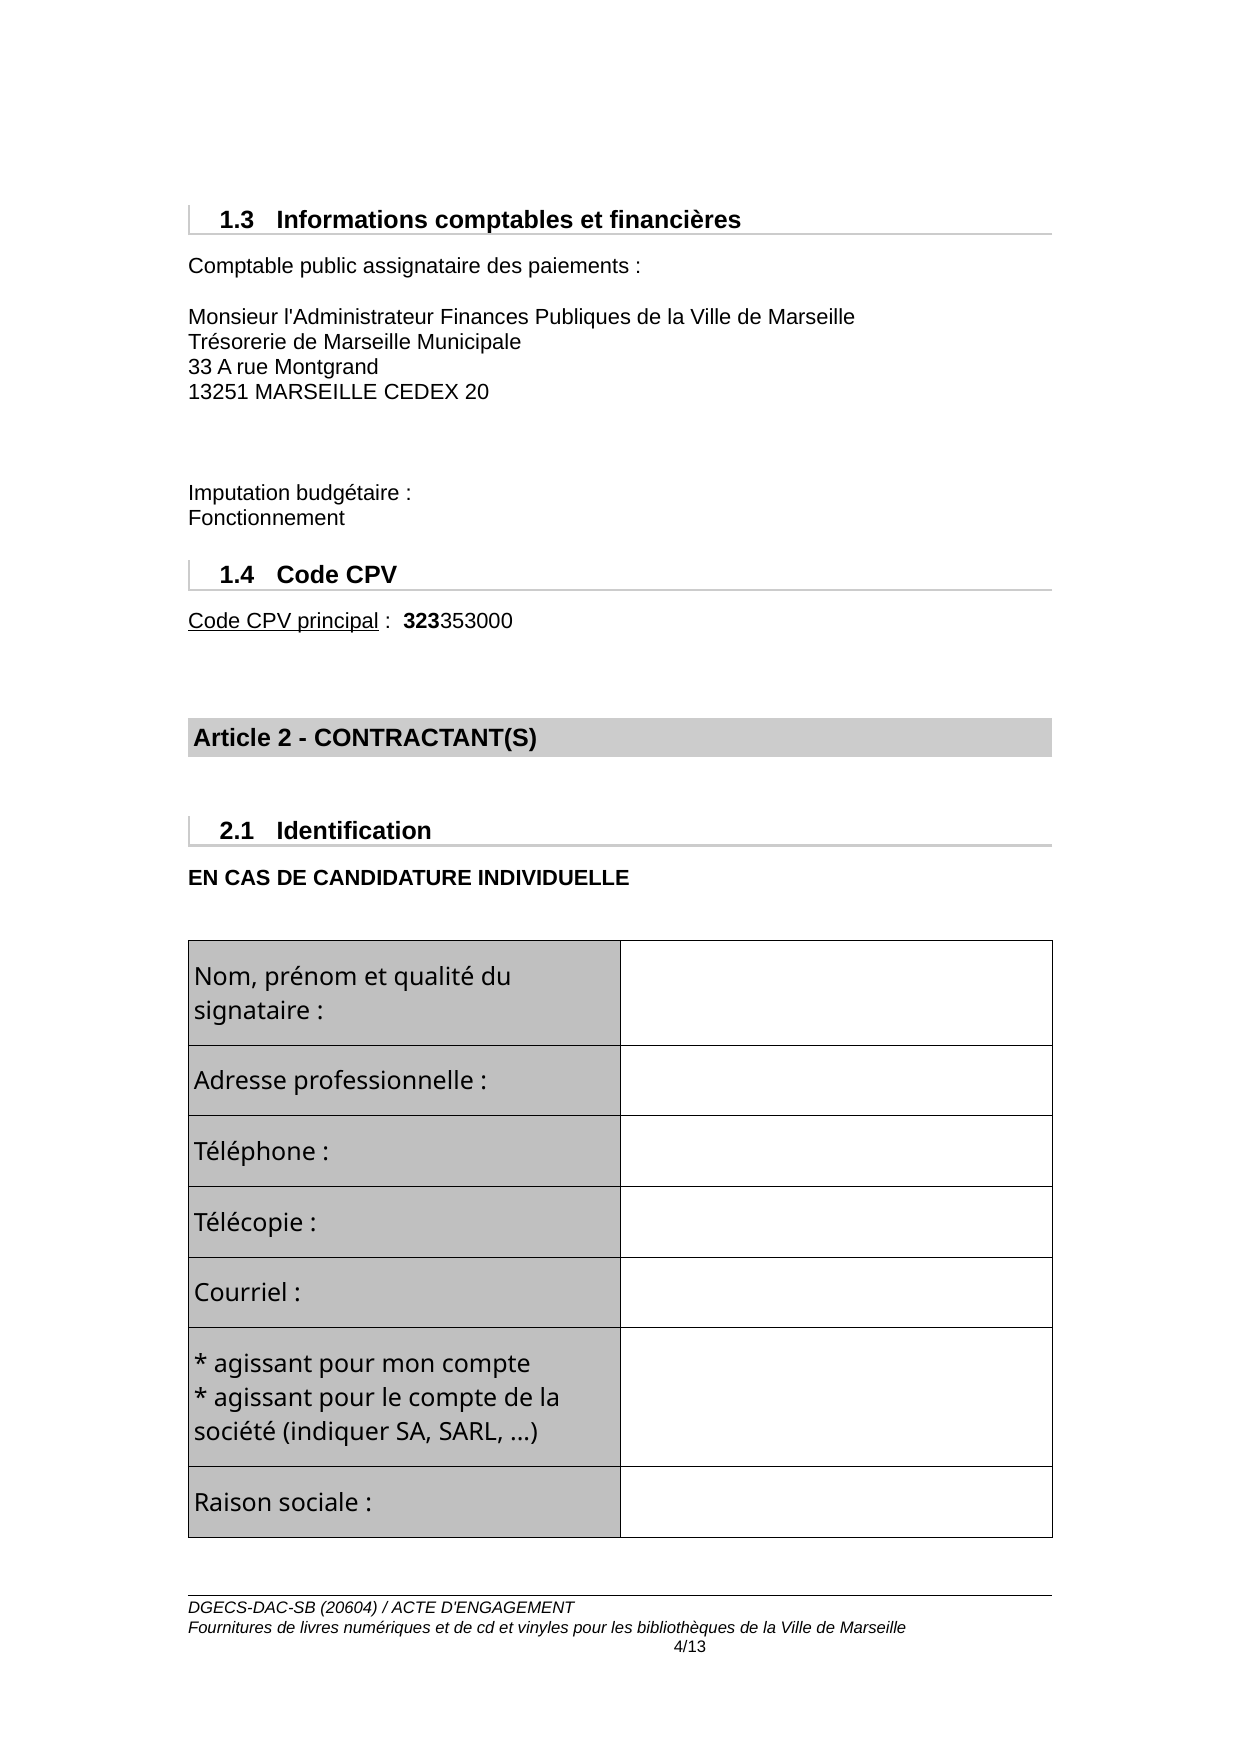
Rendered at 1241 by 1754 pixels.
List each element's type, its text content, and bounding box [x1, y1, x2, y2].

text Imputation budgétaire : [188, 480, 1052, 505]
text 33 A rue Montgrand [188, 354, 1052, 379]
text Comptable public assignataire des paiements : [188, 253, 1052, 278]
text Trésorerie de Marseille Municipale [188, 329, 1052, 354]
subtitle Informations comptables et financières [188, 204, 1052, 233]
subtitle Code CPV [190, 560, 1052, 589]
table_cell Courriel : [189, 1258, 620, 1327]
table_header [621, 941, 1052, 1045]
table_cell [621, 1187, 1052, 1257]
table_cell Raison sociale : [189, 1467, 620, 1537]
table_header Nom, prénom et qualité du signataire : [189, 941, 620, 1045]
text Fonctionnement [188, 505, 1052, 530]
subtitle Identification [190, 816, 1052, 844]
subtitle CONTRACTANT(S) [190, 720, 1050, 755]
table_cell Téléphone : [189, 1116, 620, 1186]
text Monsieur l'Administrateur Finances Publiques de la Ville de Marseille [188, 303, 1052, 329]
table_cell [621, 1328, 1052, 1466]
table_cell [621, 1116, 1052, 1186]
table_cell Adresse professionnelle : [189, 1046, 620, 1115]
table_cell [621, 1467, 1052, 1537]
text EN CAS DE CANDIDATURE INDIVIDUELLE [188, 864, 1052, 889]
text Code CPV principal : 323353000 [188, 608, 1052, 634]
text 13251 MARSEILLE CEDEX 20 [188, 379, 1052, 404]
table_cell * agissant pour mon compte * agissant pour le compte de la société (indiquer SA, SARL, ...) [189, 1328, 620, 1466]
table_cell [621, 1258, 1052, 1327]
table_cell [621, 1046, 1052, 1115]
table_cell Télécopie : [189, 1187, 620, 1257]
